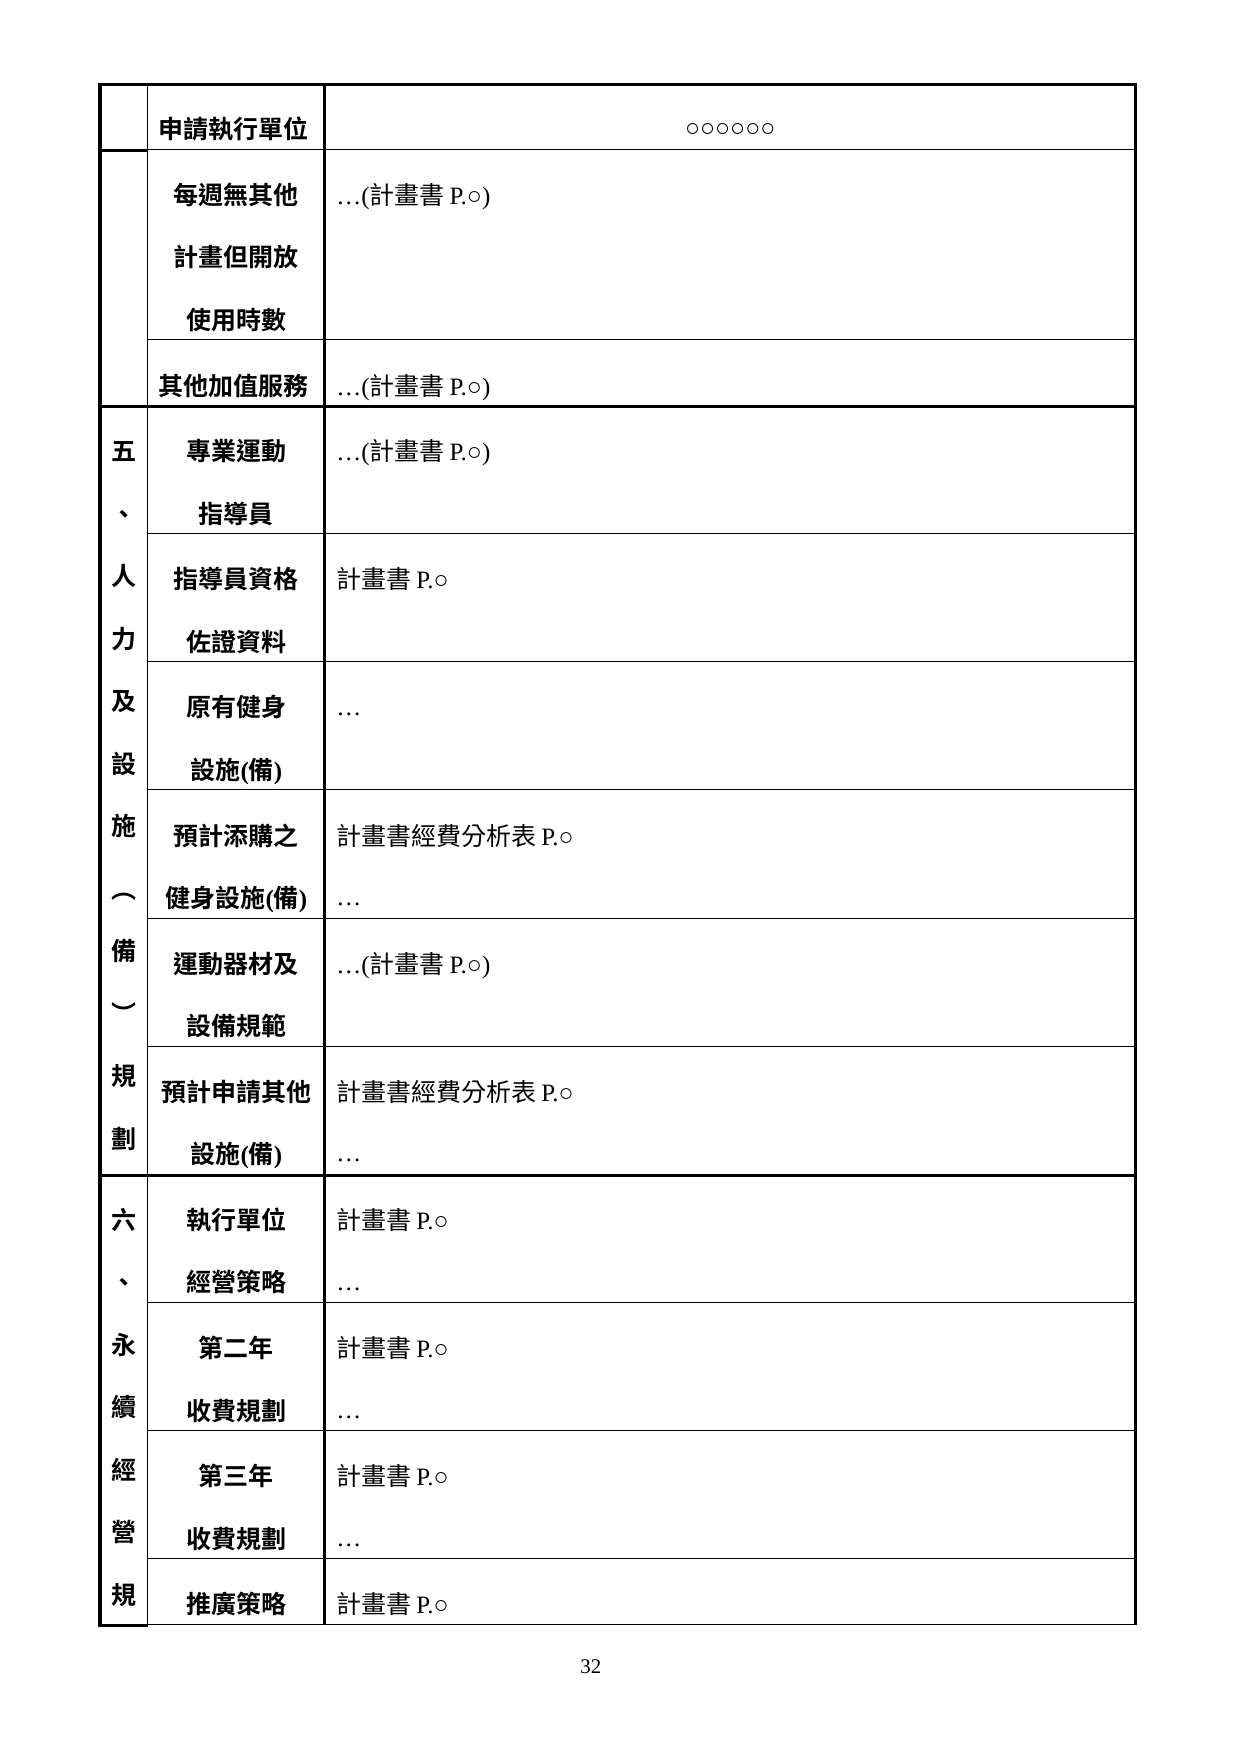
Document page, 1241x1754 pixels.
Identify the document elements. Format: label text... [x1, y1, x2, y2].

table_cell 計畫書P.○ … [326, 1431, 1134, 1558]
table_cell …(計畫書P.○) [326, 408, 1134, 533]
table_header [102, 86, 147, 149]
table_cell 計畫書P.○ … [326, 1177, 1134, 1302]
table_cell [102, 152, 147, 405]
table_cell 計畫書經費分析表P.○ … [326, 790, 1134, 917]
table_cell 計畫書經費分析表P.○ … [326, 1047, 1134, 1174]
table_cell 計畫書P.○ … [326, 1303, 1134, 1430]
table_cell …(計畫書P.○) [326, 919, 1134, 1046]
table_cell 執行單位 經營策略 [148, 1177, 323, 1302]
table_cell 計畫書P.○ [326, 1559, 1134, 1624]
table_cell …(計畫書P.○) [326, 340, 1134, 405]
table_cell 其他加值服務 [148, 340, 323, 405]
table_cell 第二年 收費規劃 [148, 1303, 323, 1430]
table_cell …(計畫書P.○) [326, 150, 1134, 339]
table_cell 專業運動 指導員 [148, 408, 323, 533]
table_cell 六 、 永續經營規 [102, 1177, 147, 1624]
table_cell 推廣策略 [148, 1559, 323, 1624]
table_header 申請執行單位 [148, 86, 323, 149]
table_cell 預計添購之 健身設施(備) [148, 790, 323, 917]
table_cell 五 、 人力及設施 ︵ 備 ︶ 規劃 [102, 408, 147, 1174]
table_cell 原有健身 設施(備) [148, 662, 323, 789]
table_cell 指導員資格 佐證資料 [148, 534, 323, 661]
table_cell … [326, 662, 1134, 789]
table_cell 計畫書P.○ [326, 534, 1134, 661]
table_cell 每週無其他 計畫但開放 使用時數 [148, 150, 323, 339]
table_cell 預計申請其他設施(備) [148, 1047, 323, 1174]
table_cell 第三年 收費規劃 [148, 1431, 323, 1558]
table_cell 運動器材及 設備規範 [148, 919, 323, 1046]
table_header ○○○○○○ [326, 86, 1134, 149]
